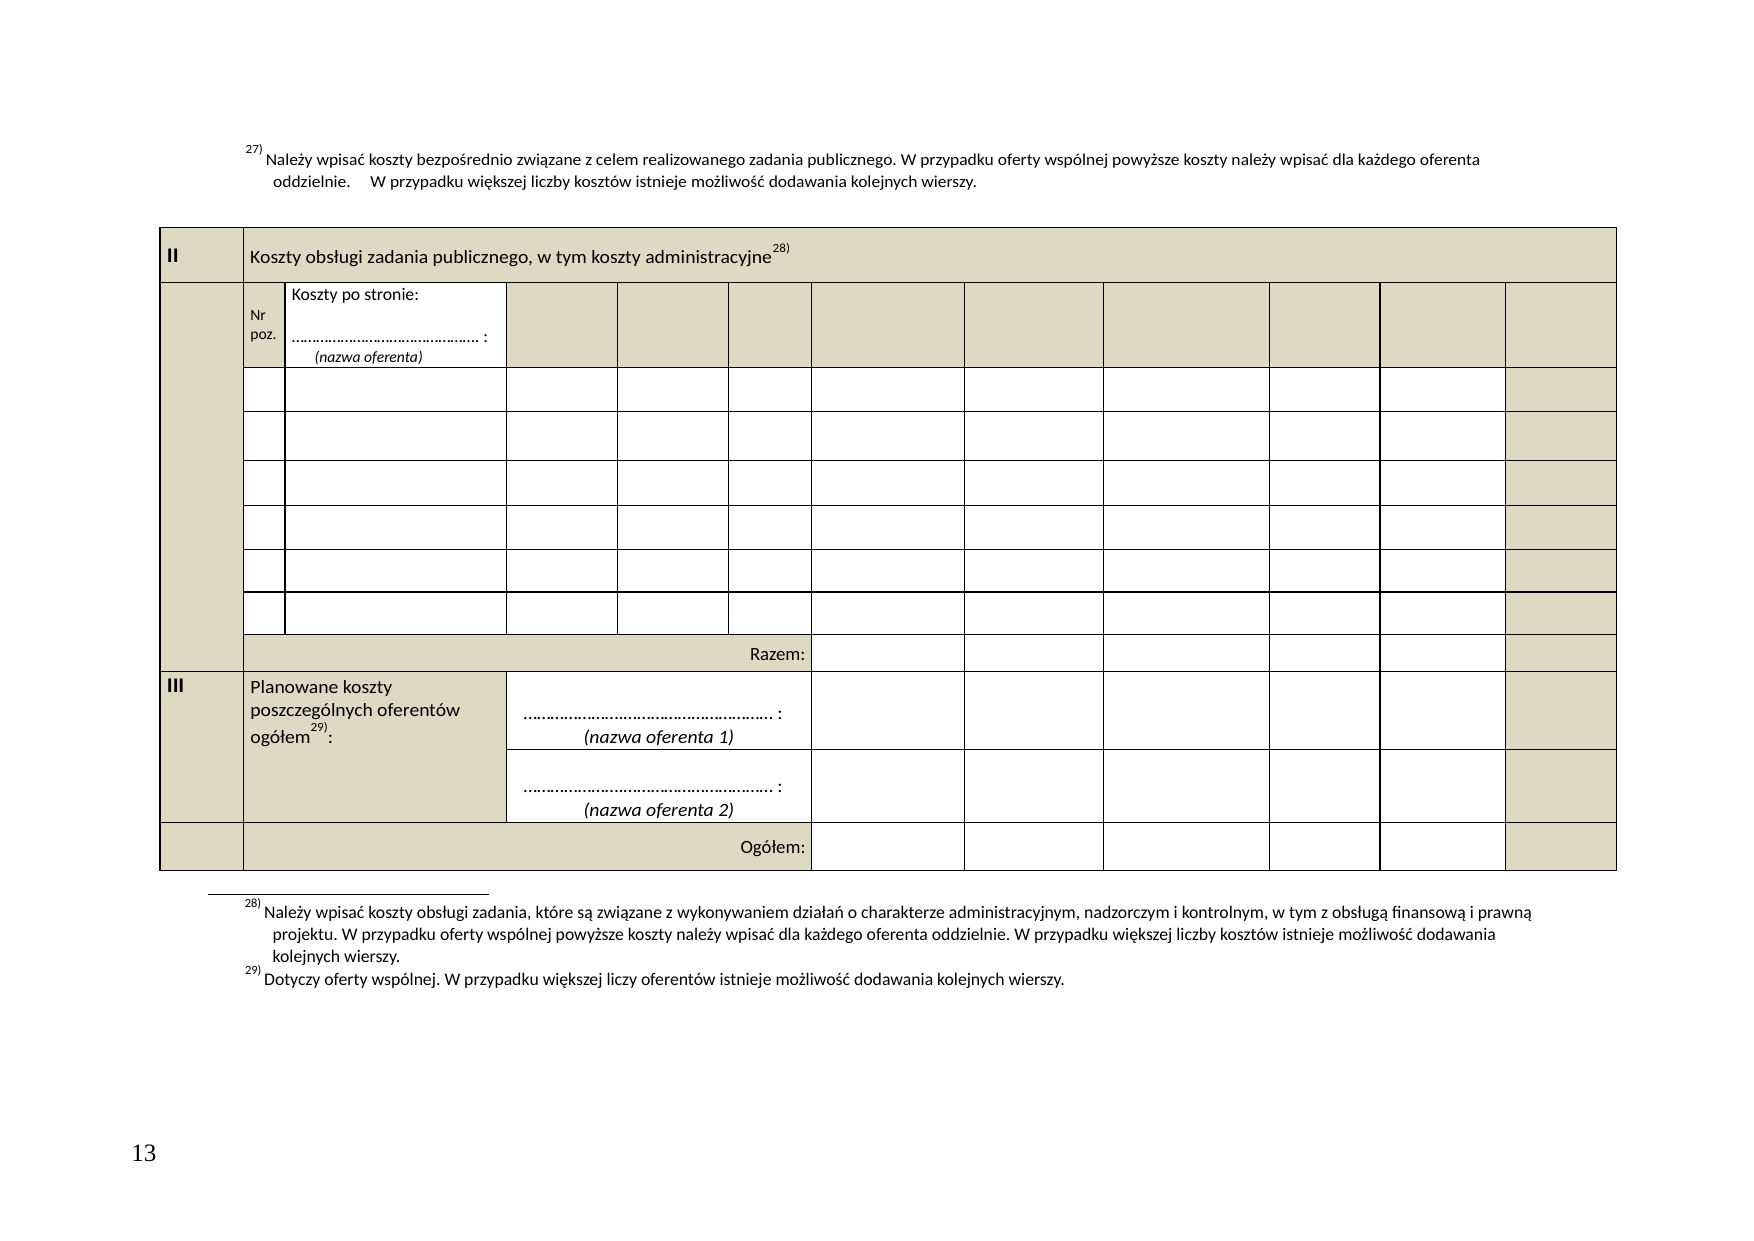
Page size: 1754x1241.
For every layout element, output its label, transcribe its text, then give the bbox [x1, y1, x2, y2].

table_cell [1506, 368, 1616, 411]
table_cell [729, 412, 811, 460]
table_cell Koszty po stronie: ………………………………………. : (nazwa oferenta) [286, 283, 506, 367]
table_cell [1104, 461, 1269, 505]
table_cell [507, 412, 617, 460]
table_cell [1506, 635, 1616, 671]
table_cell [618, 593, 728, 634]
table_cell [286, 506, 506, 549]
table_cell [812, 635, 964, 671]
table_cell [286, 550, 506, 591]
table_cell [1381, 461, 1505, 505]
text 28) Należy wpisać koszty obsługi zadania, które są związane z wykonywaniem działań o charakterze administracyjnym, nadzorczym i kontrolnym, w tym z obsługą finansową i prawną projektu. W przypadku oferty wspólnej powyższe koszty należy wpisać dla każdego oferenta oddzielnie. W przypadku większej liczby kosztów istnieje możliwość dodawania kolejnych wierszy. [244, 894, 1535, 967]
table_cell [1104, 672, 1269, 749]
text 27) Należy wpisać koszty bezpośrednio związane z celem realizowanego zadania publicznego. W przypadku oferty wspólnej powyższe koszty należy wpisać dla każdego oferenta oddzielnie. W przypadku większej liczby kosztów istnieje możliwość dodawania kolejnych wierszy. [245, 148, 1502, 191]
table_cell [244, 506, 284, 549]
table_cell [1270, 283, 1379, 367]
table_cell [618, 506, 728, 549]
table_cell [1270, 672, 1379, 749]
table_cell [1104, 550, 1269, 591]
table_cell [1270, 635, 1379, 671]
table_cell [1506, 750, 1616, 822]
table_cell [965, 368, 1103, 411]
table_cell [507, 550, 617, 591]
table_cell [965, 823, 1103, 870]
table_cell [1381, 368, 1505, 411]
table_cell [1104, 635, 1269, 671]
table_cell [1506, 672, 1616, 749]
table_cell [965, 750, 1103, 822]
table_cell [965, 461, 1103, 505]
table_cell [812, 506, 964, 549]
table_cell [507, 506, 617, 549]
table_cell [1506, 823, 1616, 870]
table_cell [1104, 412, 1269, 460]
table_cell [965, 412, 1103, 460]
table_cell [1104, 823, 1269, 870]
table_cell [729, 368, 811, 411]
table_cell Razem: [244, 635, 811, 671]
table_cell [244, 368, 284, 411]
table_cell [507, 461, 617, 505]
table_cell [244, 749, 506, 822]
table_cell [286, 461, 506, 505]
table_cell ………………….…………………………… : (nazwa oferenta 1) [507, 672, 811, 749]
table_cell Planowane koszty poszczególnych oferentów ogółem29): [244, 672, 506, 749]
table_cell [812, 368, 964, 411]
table_header II [161, 228, 243, 282]
table_cell [1506, 506, 1616, 549]
table_cell [812, 750, 964, 822]
table_cell [1381, 550, 1505, 591]
table_cell [812, 461, 964, 505]
table_header Koszty obsługi zadania publicznego, w tym koszty administracyjne28) [244, 228, 1616, 282]
table_cell [286, 412, 506, 460]
table_cell [729, 461, 811, 505]
table_cell [1270, 750, 1379, 822]
table_cell [1270, 412, 1379, 460]
table_cell [729, 283, 811, 367]
table_cell [965, 550, 1103, 591]
table_cell [729, 593, 811, 634]
table_cell [1270, 368, 1379, 411]
table_cell [1270, 593, 1379, 634]
table_cell [1506, 461, 1616, 505]
table_cell [965, 283, 1103, 367]
table_cell [965, 672, 1103, 749]
table_cell [1381, 283, 1505, 367]
table_cell [1506, 412, 1616, 460]
table_cell [1104, 593, 1269, 634]
table_cell [507, 283, 617, 367]
table_cell [965, 635, 1103, 671]
text 29) Dotyczy oferty wspólnej. W przypadku większej liczy oferentów istnieje możliwość dodawania kolejnych wierszy. [245, 967, 1515, 990]
table_cell [507, 593, 617, 634]
table_cell [1506, 593, 1616, 634]
table_cell [244, 550, 284, 591]
table_cell [286, 593, 506, 634]
table_cell [1270, 550, 1379, 591]
table_cell [812, 283, 964, 367]
table_cell [1381, 635, 1505, 671]
table_cell [618, 461, 728, 505]
table_cell [812, 593, 964, 634]
table_cell [965, 593, 1103, 634]
table_cell [812, 823, 964, 870]
table_cell [1506, 550, 1616, 591]
table_cell [618, 283, 728, 367]
table_cell [729, 506, 811, 549]
table_cell [507, 368, 617, 411]
table_cell [1381, 412, 1505, 460]
table_cell [1381, 506, 1505, 549]
table_cell [1104, 368, 1269, 411]
table_cell Nr poz. [244, 283, 284, 367]
table_cell [1506, 283, 1616, 367]
table_cell [618, 368, 728, 411]
table_cell [1270, 506, 1379, 549]
table_cell [965, 506, 1103, 549]
table_cell [1104, 506, 1269, 549]
table_cell [244, 461, 284, 505]
table_cell [1381, 823, 1505, 870]
table_cell [618, 412, 728, 460]
table_cell III [161, 672, 243, 822]
table_cell [244, 593, 284, 634]
table_cell [1270, 461, 1379, 505]
table_cell [1381, 672, 1505, 749]
table_cell [812, 672, 964, 749]
table_cell [729, 550, 811, 591]
table_cell [244, 412, 284, 460]
table_cell [161, 283, 243, 671]
table_cell [1104, 283, 1269, 367]
table_cell [812, 412, 964, 460]
table_cell [161, 823, 243, 870]
table_cell [1381, 593, 1505, 634]
table_cell [1270, 823, 1379, 870]
table_cell [286, 368, 506, 411]
table_cell Ogółem: [244, 823, 811, 870]
table_cell [618, 550, 728, 591]
table_cell [1104, 750, 1269, 822]
table_cell [1381, 750, 1505, 822]
table_cell [812, 550, 964, 591]
table_cell ………………….…………………………… : (nazwa oferenta 2) [507, 750, 811, 822]
